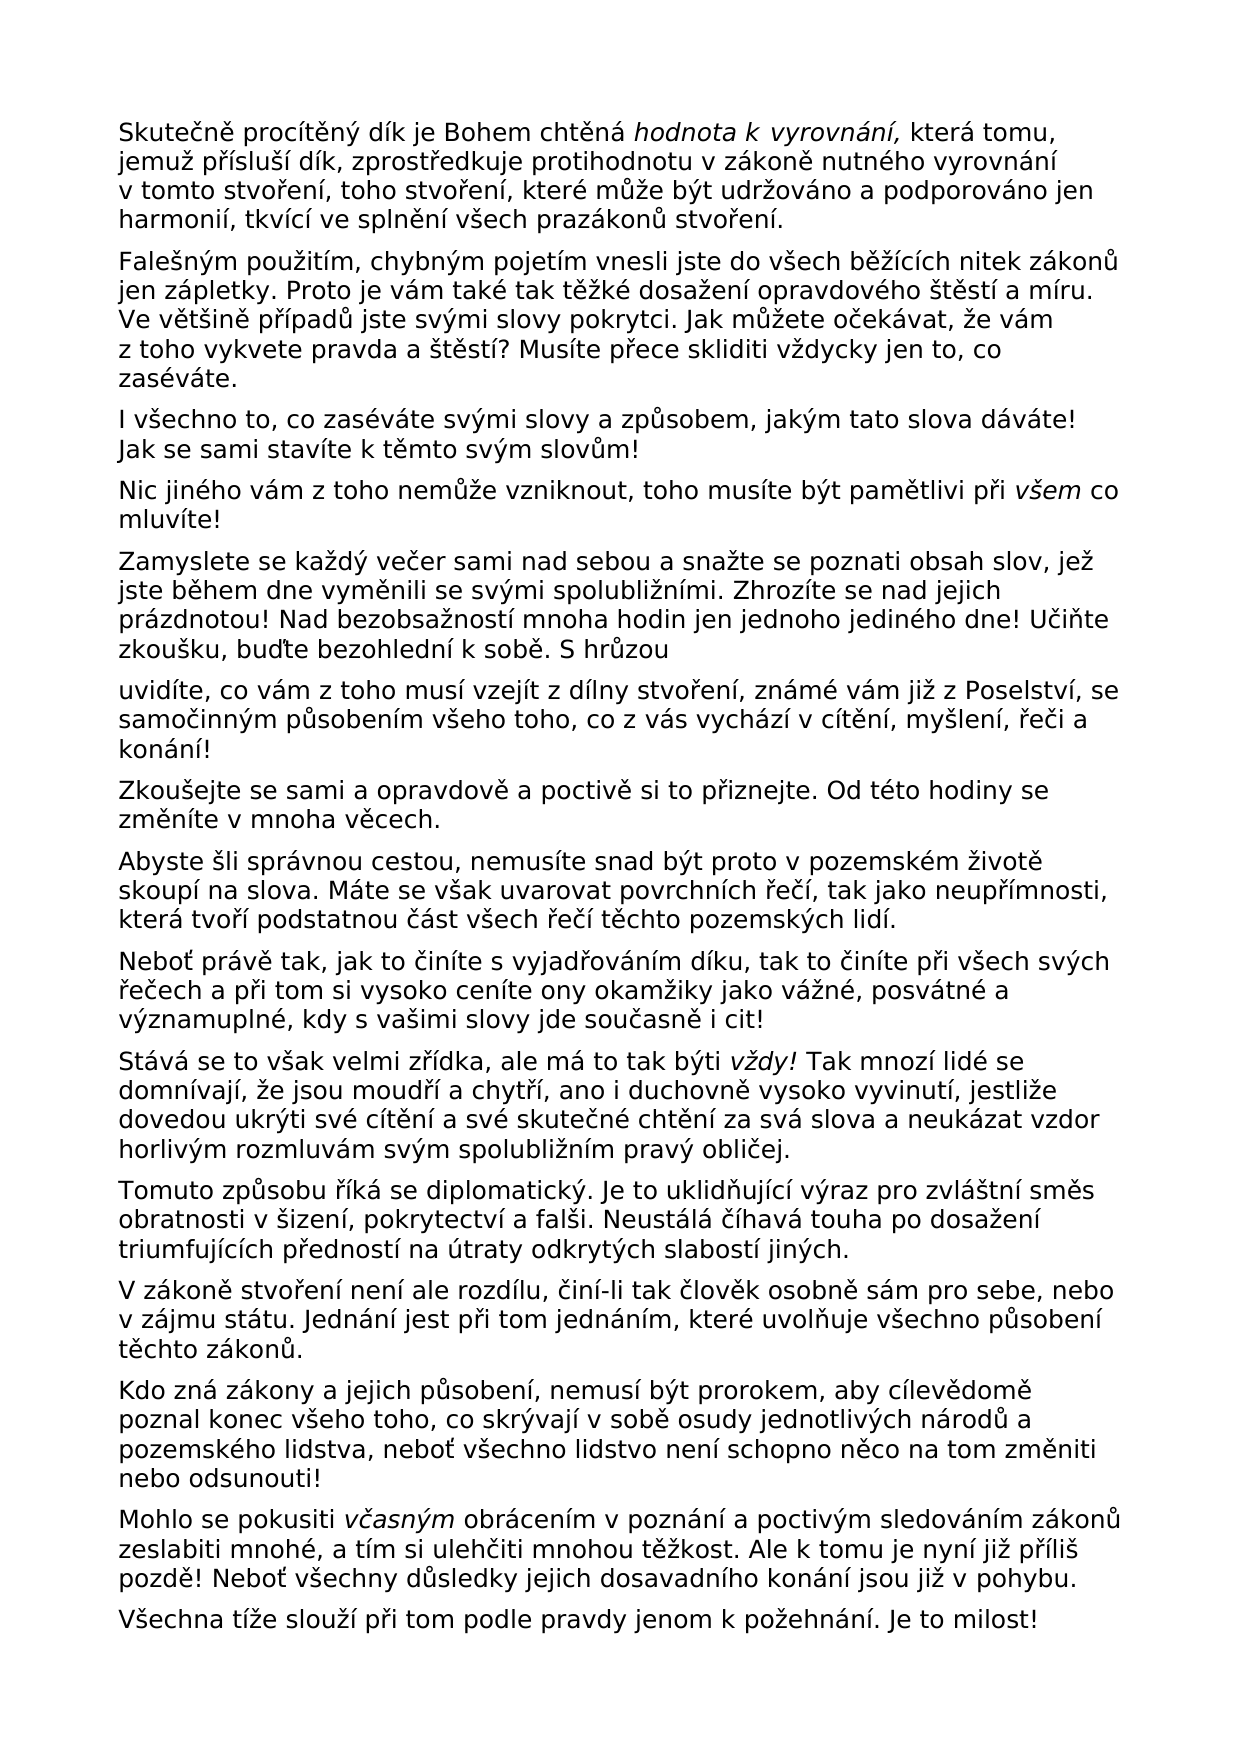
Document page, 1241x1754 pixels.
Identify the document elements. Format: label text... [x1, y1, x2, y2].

text Mohlo se pokusiti včasným obrácením v poznání a poctivým sledováním zákonů zeslabiti mnohé, a tím si ulehčiti mnohou těžkost. Ale k tomu je nyní již příliš pozdě! Neboť všechny důsledky jejich dosavadního konání jsou již v pohybu. [118, 1506, 1122, 1593]
text Kdo zná zákony a jejich působení, nemusí být prorokem, aby cílevědomě poznal konec všeho toho, co skrývají v sobě osudy jednotlivých národů a pozemského lidstva, neboť všechno lidstvo není schopno něco na tom změniti nebo odsunouti! [118, 1376, 1122, 1493]
text Tomuto způsobu říká se diplomatický. Je to uklidňující výraz pro zvláštní směs obratnosti v šizení, pokrytectví a falši. Neustálá číhavá touha po dosažení triumfujících předností na útraty odkrytých slabostí jiných. [118, 1176, 1122, 1264]
text Abyste šli správnou cestou, nemusíte snad být proto v pozemském životě skoupí na slova. Máte se však uvarovat povrchních řečí, tak jako neupřímnosti, která tvoří podstatnou část všech řečí těchto pozemských lidí. [118, 847, 1122, 935]
text Zkoušejte se sami a opravdově a poctivě si to přiznejte. Od této hodiny se změníte v mnoha věcech. [118, 776, 1122, 835]
text uvidíte, co vám z toho musí vzejít z dílny stvoření, známé vám již z Poselství, se samočinným působením všeho toho, co z vás vychází v cítění, myšlení, řeči a konání! [118, 676, 1122, 764]
text Falešným použitím, chybným pojetím vnesli jste do všech běžících nitek zákonů jen zápletky. Proto je vám také tak těžké dosažení opravdového štěstí a míru. Ve většině případů jste svými slovy pokrytci. Jak můžete očekávat, že vám z toho vykvete pravda a štěstí? Musíte přece skliditi vždycky jen to, co zaséváte. [118, 247, 1122, 393]
text Skutečně procítěný dík je Bohem chtěná hodnota k vyrovnání, která tomu, jemuž přísluší dík, zprostředkuje protihodnotu v zákoně nutného vyrovnání v tomto stvoření, toho stvoření, které může být udržováno a podporováno jen harmonií, tkvící ve splnění všech prazákonů stvoření. [118, 118, 1122, 235]
text I všechno to, co zaséváte svými slovy a způsobem, jakým tato slova dáváte! Jak se sami stavíte k těmto svým slovům! [118, 406, 1122, 464]
text Neboť právě tak, jak to činíte s vyjadřováním díku, tak to činíte při všech svých řečech a při tom si vysoko ceníte ony okamžiky jako vážné, posvátné a významuplné, kdy s vašimi slovy jde současně i cit! [118, 947, 1122, 1035]
text Nic jiného vám z toho nemůže vzniknout, toho musíte být pamětlivi při všem co mluvíte! [118, 476, 1122, 535]
text Všechna tíže slouží při tom podle pravdy jenom k požehnání. Je to milost! [118, 1606, 1122, 1635]
text Stává se to však velmi zřídka, ale má to tak býti vždy! Tak mnozí lidé se domnívají, že jsou moudří a chytří, ano i duchovně vysoko vyvinutí, jestliže dovedou ukrýti své cítění a své skutečné chtění za svá slova a neukázat vzdor horlivým rozmluvám svým spolubližním pravý obličej. [118, 1047, 1122, 1164]
text V zákoně stvoření není ale rozdílu, činí-li tak člověk osobně sám pro sebe, nebo v zájmu státu. Jednání jest při tom jednáním, které uvolňuje všechno působení těchto zákonů. [118, 1276, 1122, 1364]
text Zamyslete se každý večer sami nad sebou a snažte se poznati obsah slov, jež jste během dne vyměnili se svými spolubližními. Zhrozíte se nad jejich prázdnotou! Nad bezobsažností mnoha hodin jen jednoho jediného dne! Učiňte zkoušku, buďte bezohlední k sobě. S hrůzou [118, 547, 1122, 664]
